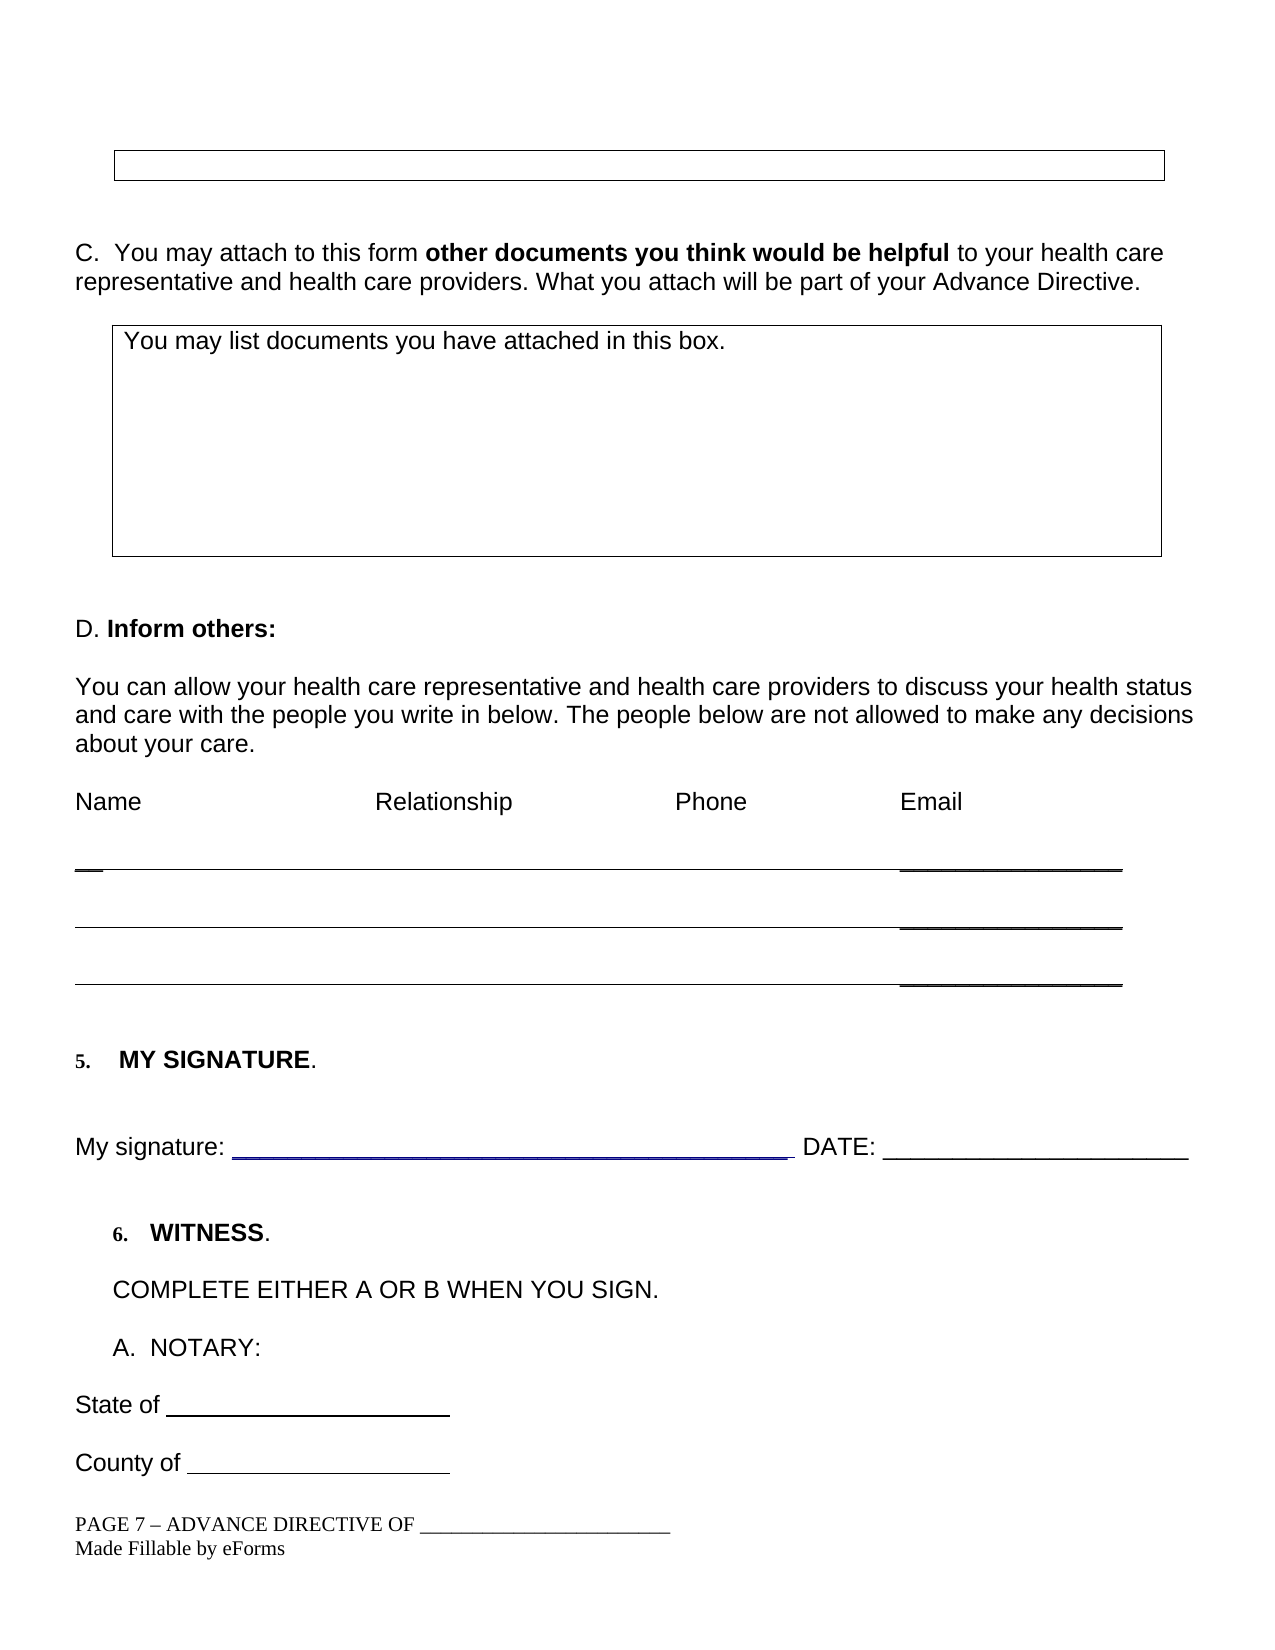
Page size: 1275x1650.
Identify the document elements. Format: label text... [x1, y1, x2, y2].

text Name Relationship Phone Email [75, 787, 1200, 815]
text County of [75, 1448, 1200, 1477]
list WITNESS. [112, 1218, 1200, 1247]
table_header [115, 151, 1164, 180]
text State of [75, 1390, 1200, 1419]
text D. Inform others: [75, 614, 1200, 643]
text ________________ [75, 959, 1200, 988]
list COMPLETE EITHER A OR B WHEN YOU SIGN. [112, 1275, 1200, 1304]
text ________________ [75, 902, 1200, 930]
text C. You may attach to this form other documents you think would be helpful to your health care representative and health care providers. What you attach will be part of your Advance Directive. [75, 238, 1200, 296]
list MY SIGNATURE. [75, 1045, 1200, 1074]
text __ ________________ [75, 844, 1200, 873]
list NOTARY: [112, 1333, 1200, 1362]
text You can allow your health care representative and health care providers to discuss your health status and care with the people you write in below. The people below are not allowed to make any decisions about your care. [75, 672, 1200, 758]
text My signature: ________________________________________ DATE: ______________________ [75, 1132, 1200, 1160]
table_header You may list documents you have attached in this box. [113, 326, 1161, 556]
